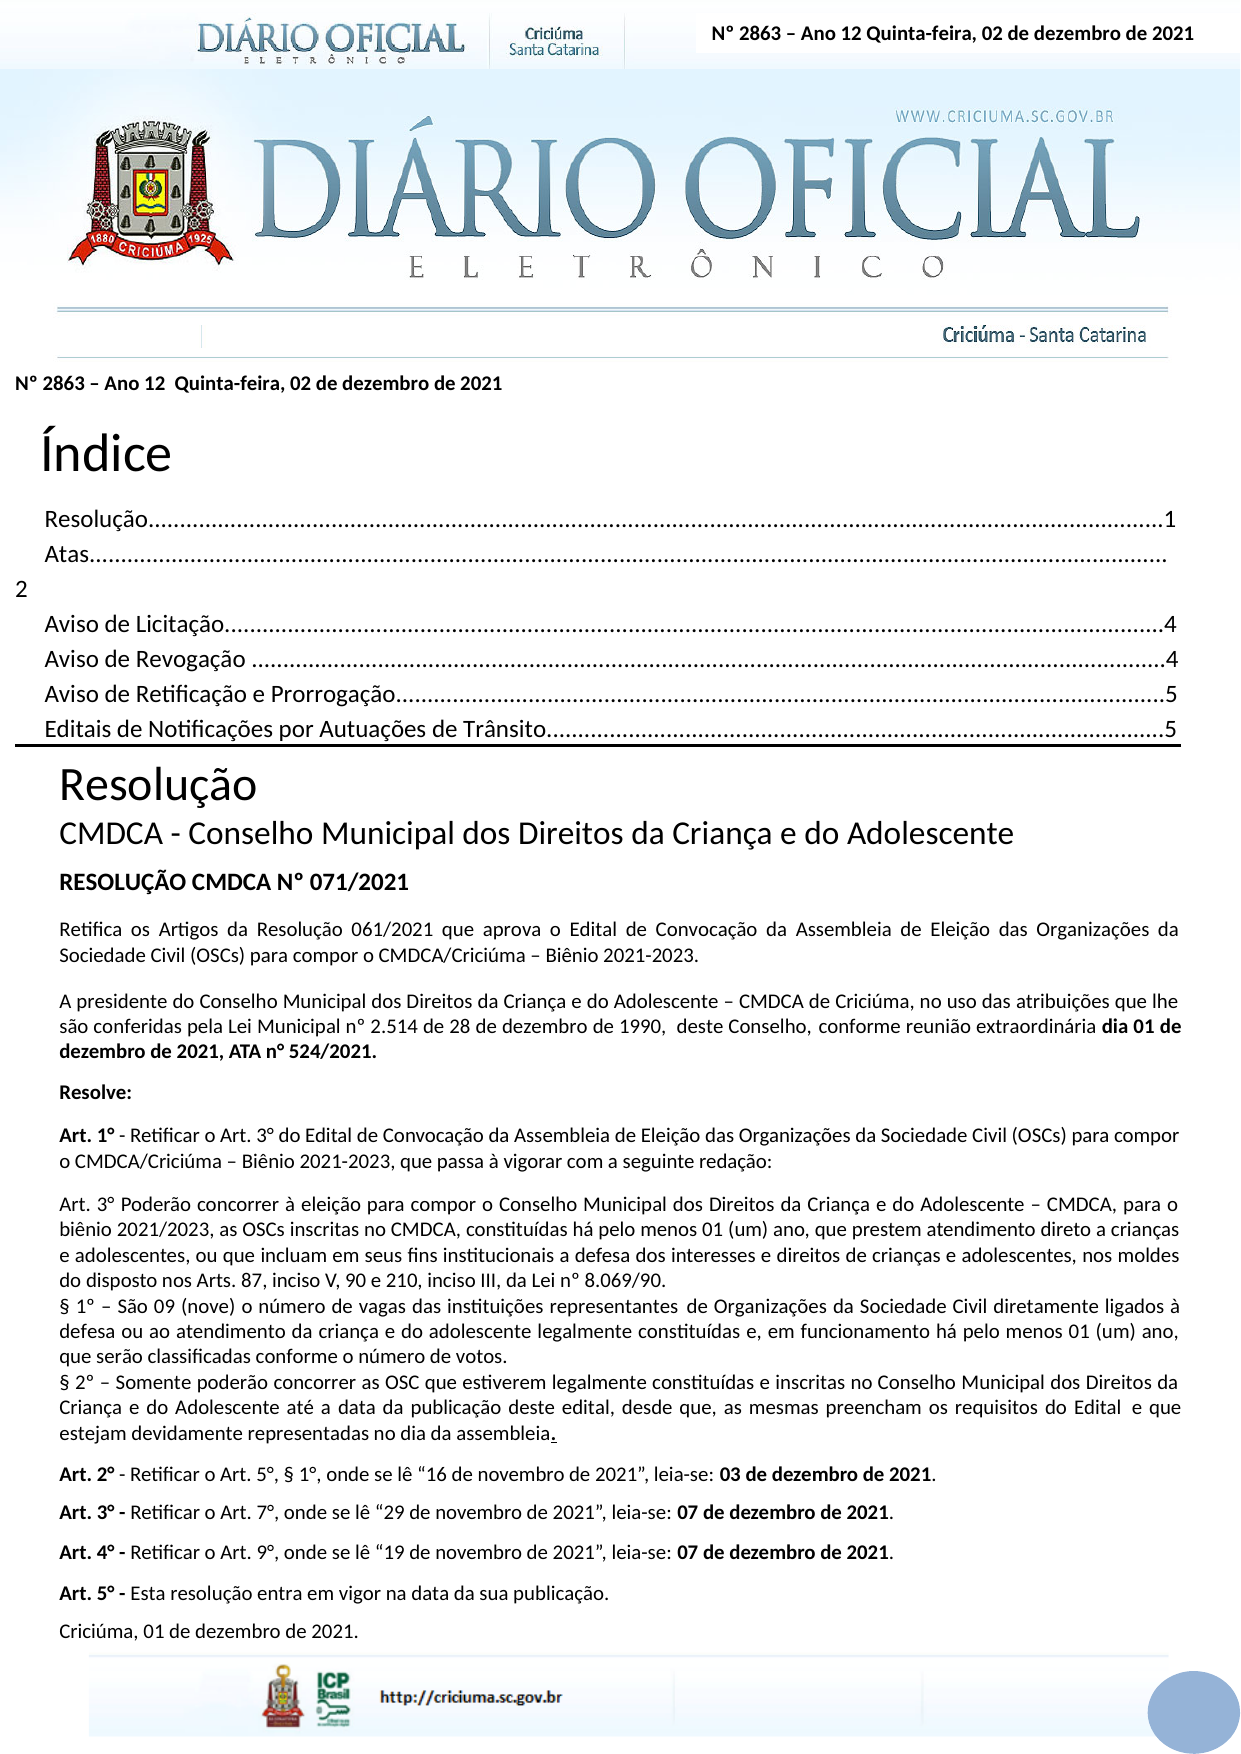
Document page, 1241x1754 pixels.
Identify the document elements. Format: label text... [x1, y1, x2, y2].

text Criciúma, 01 de dezembro de 2021. [59, 1618, 1181, 1644]
text Art. 2° - Retificar o Art. 5°, § 1°, onde se lê “16 de novembro de 2021”, leia-se: 03 de dezembro de 2021. [59, 1461, 1181, 1486]
text RESOLUÇÃO CMDCA Nº 071/2021 [59, 866, 1181, 896]
text Editais de Notificações por Autuações de Trânsito..................................................................................................5 [15, 713, 1181, 744]
text § 2º – Somente poderão concorrer as OSC que estiverem legalmente constituídas e inscritas no Conselho Municipal dos Direitos da Criança e do Adolescente até a data da publicação deste edital, desde que, as mesmas preencham os requisitos do Edital e que estejam devidamente representadas no dia da assembleia. [59, 1369, 1181, 1445]
text Aviso de Licitação.....................................................................................................................................................4 [15, 608, 1181, 639]
text Retifica os Artigos da Resolução 061/2021 que aprova o Edital de Convocação da Assembleia de Eleição das Organizações da Sociedade Civil (OSCs) para compor o CMDCA/Criciúma – Biênio 2021-2023. [59, 917, 1181, 967]
text Atas...........................................................................................................................................................................2 [15, 538, 1181, 604]
text Art. 3° - Retificar o Art. 7°, onde se lê “29 de novembro de 2021”, leia-se: 07 de dezembro de 2021. [59, 1499, 1181, 1524]
text Resolução [59, 754, 1181, 812]
text Art. 4° - Retificar o Art. 9°, onde se lê “19 de novembro de 2021”, leia-se: 07 de dezembro de 2021. [59, 1539, 1181, 1565]
text Índice [40, 419, 202, 485]
text Art. 1° - Retificar o Art. 3° do Edital de Convocação da Assembleia de Eleição das Organizações da Sociedade Civil (OSCs) para compor o CMDCA/Criciúma – Biênio 2021-2023, que passa à vigorar com a seguinte redação: [59, 1123, 1181, 1173]
text Resolução.................................................................................................................................................................1 [15, 503, 1181, 534]
text Aviso de Revogação .................................................................................................................................................4 [15, 643, 1181, 674]
text Aviso de Retificação e Prorrogação..........................................................................................................................5 [15, 678, 1181, 709]
text Resolve: [59, 1079, 1181, 1105]
text Art. 3° Poderão concorrer à eleição para compor o Conselho Municipal dos Direitos da Criança e do Adolescente – CMDCA, para o biênio 2021/2023, as OSCs inscritas no CMDCA, constituídas há pelo menos 01 (um) ano, que prestem atendimento direto a crianças e adolescentes, ou que incluam em seus fins institucionais a defesa dos interesses e direitos de crianças e adolescentes, nos moldes do disposto nos Arts. 87, inciso V, 90 e 210, inciso III, da Lei nº 8.069/90. [59, 1191, 1181, 1293]
text Nº 2863 – Ano 12 Quinta-feira, 02 de dezembro de 2021 [15, 370, 529, 395]
text Art. 5° - Esta resolução entra em vigor na data da sua publicação. [59, 1580, 1181, 1606]
text CMDCA - Conselho Municipal dos Direitos da Criança e do Adolescente [59, 812, 1181, 853]
text § 1º – São 09 (nove) o número de vagas das instituições representantes de Organizações da Sociedade Civil diretamente ligados à defesa ou ao atendimento da criança e do adolescente legalmente constituídas e, em funcionamento há pelo menos 01 (um) ano, que serão classificadas conforme o número de votos. [59, 1293, 1181, 1369]
text A presidente do Conselho Municipal dos Direitos da Criança e do Adolescente – CMDCA de Criciúma, no uso das atribuições que lhe são conferidas pela Lei Municipal nº 2.514 de 28 de dezembro de 1990, deste Conselho, conforme reunião extraordinária dia 01 de dezembro de 2021, ATA n° 524/2021. [59, 988, 1181, 1064]
